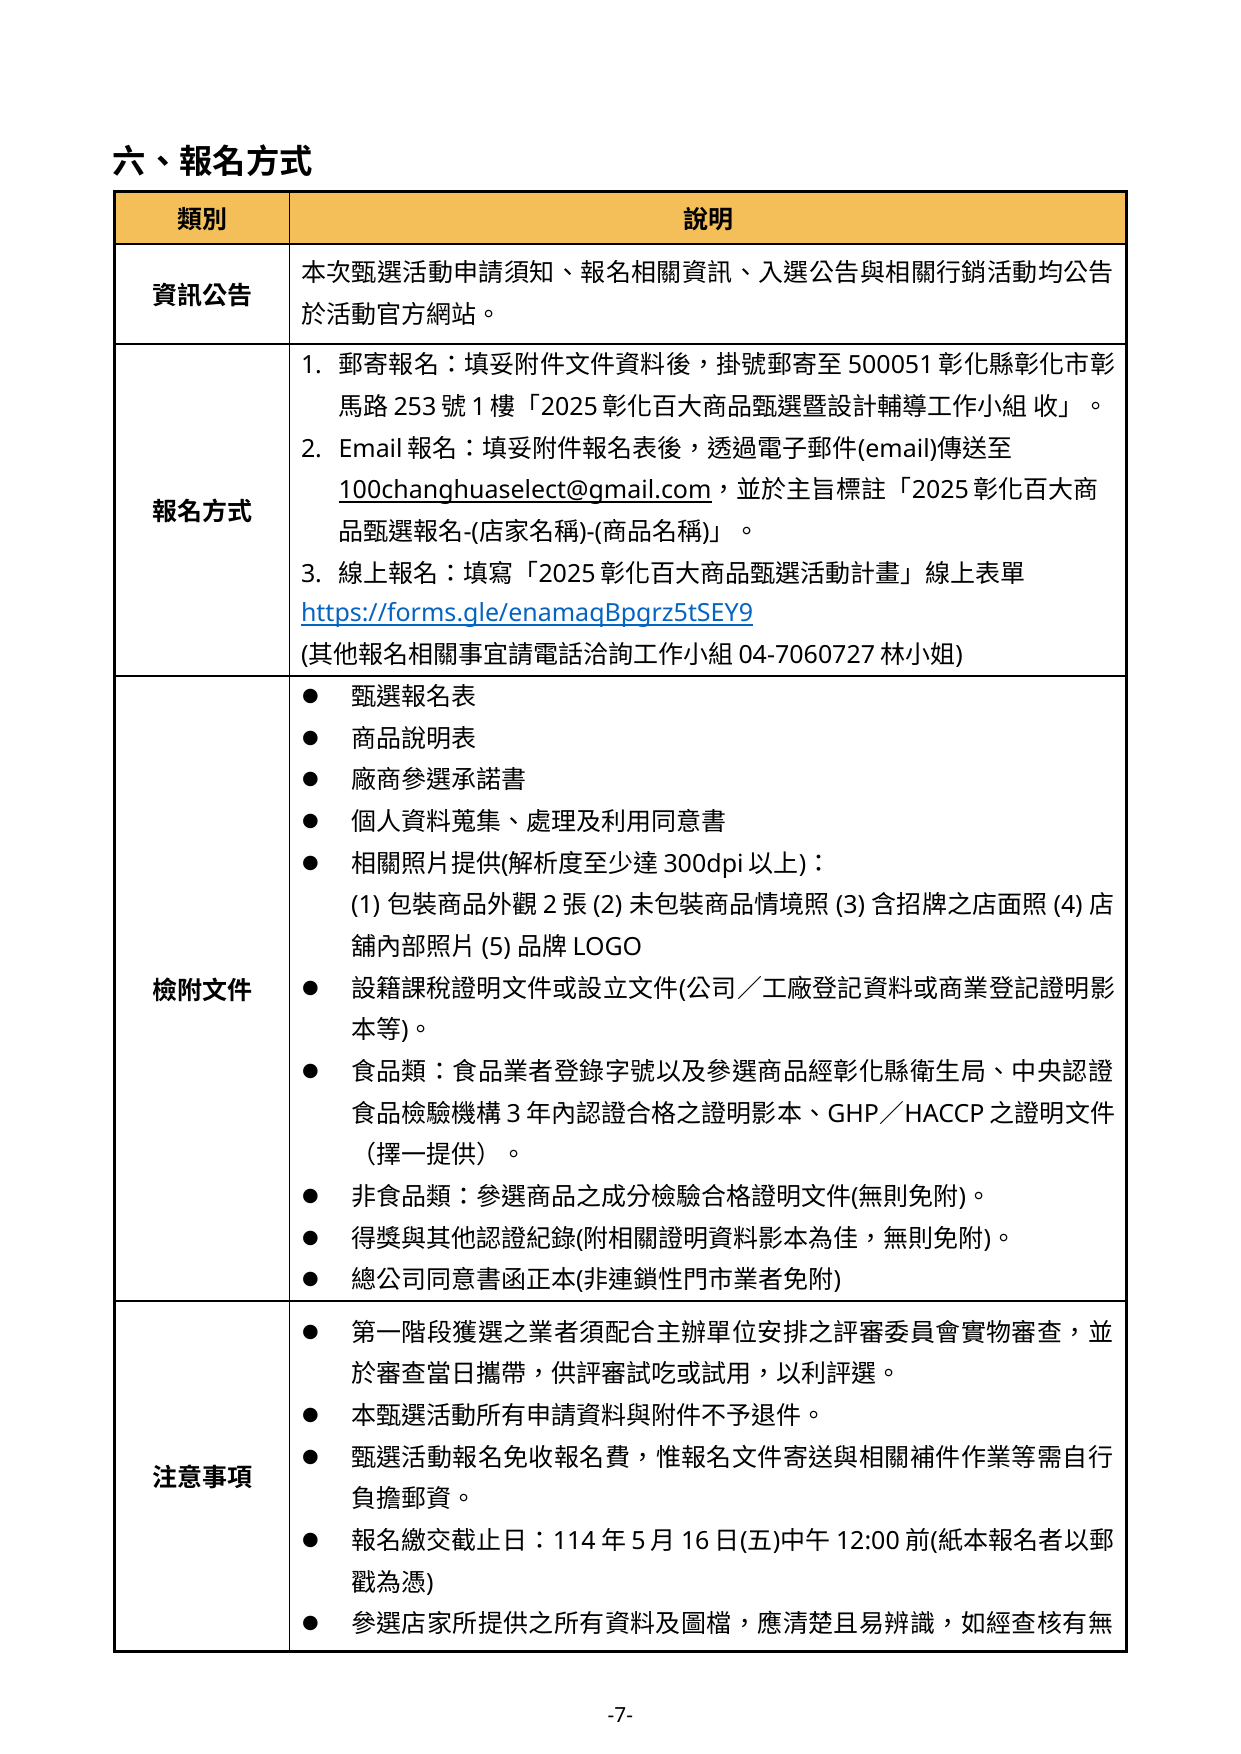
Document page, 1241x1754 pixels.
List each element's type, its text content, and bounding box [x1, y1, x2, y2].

subtitle 六、報名方式 [112, 134, 1128, 183]
table_header 說明 [290, 193, 1125, 243]
table_cell 第一階段獲選之業者須配合主辦單位安排之評審委員會實物審查，並於審查當日攜帶，供評審試吃或試用，以利評選。 本甄選活動所有申請資料與附件不予退件。 甄選活動報名免收報名費，惟報名文件寄送與相關補件作業等需自行負擔郵資。 報名繳交截止日：114年5月16日(五)中午12:00前(紙本報名者以郵戳為憑) 參選店家所提供之所有資料及圖檔，應清楚且易辨識，如經查核有無 [290, 1302, 1125, 1650]
table_cell 檢附文件 [116, 677, 289, 1300]
table_cell 資訊公告 [116, 245, 289, 343]
table_header 類別 [116, 193, 289, 243]
table_cell 甄選報名表 商品說明表 廠商參選承諾書 個人資料蒐集、處理及利用同意書 相關照片提供(解析度至少達300dpi以上)： (1) 包裝商品外觀2張 (2) 未包裝商品情境照 (3) 含招牌之店面照 (4) 店舖內部照片 (5) 品牌LOGO 設籍課稅證明文件或設立文件(公司／工廠登記資料或商業登記證明影本等)。 食品類：食品業者登錄字號以及參選商品經彰化縣衛生局、中央認證食品檢驗機構3年內認證合格之證明影本、GHP／HACCP之證明文件（擇一提供）。 非食品類：參選商品之成分檢驗合格證明文件(無則免附)。 得獎與其他認證紀錄(附相關證明資料影本為佳，無則免附)。 總公司同意書函正本(非連鎖性門市業者免附) [290, 677, 1125, 1300]
table_cell 報名方式 [116, 345, 289, 675]
table_cell 本次甄選活動申請須知、報名相關資訊、入選公告與相關行銷活動均公告於活動官方網站。 [290, 245, 1125, 343]
table_cell 注意事項 [116, 1302, 289, 1650]
table_cell 郵寄報名：填妥附件文件資料後，掛號郵寄至500051彰化縣彰化市彰馬路253號1樓「2025彰化百大商品甄選暨設計輔導工作小組 收」。 Email報名：填妥附件報名表後，透過電子郵件(email)傳送至100changhuaselect@gmail.com，並於主旨標註「2025彰化百大商品甄選報名-(店家名稱)-(商品名稱)」。 線上報名：填寫「2025彰化百大商品甄選活動計畫」線上表單 https://forms.gle/enamaqBpgrz5tSEY9 (其他報名相關事宜請電話洽詢工作小組04-7060727林小姐) [290, 345, 1125, 675]
